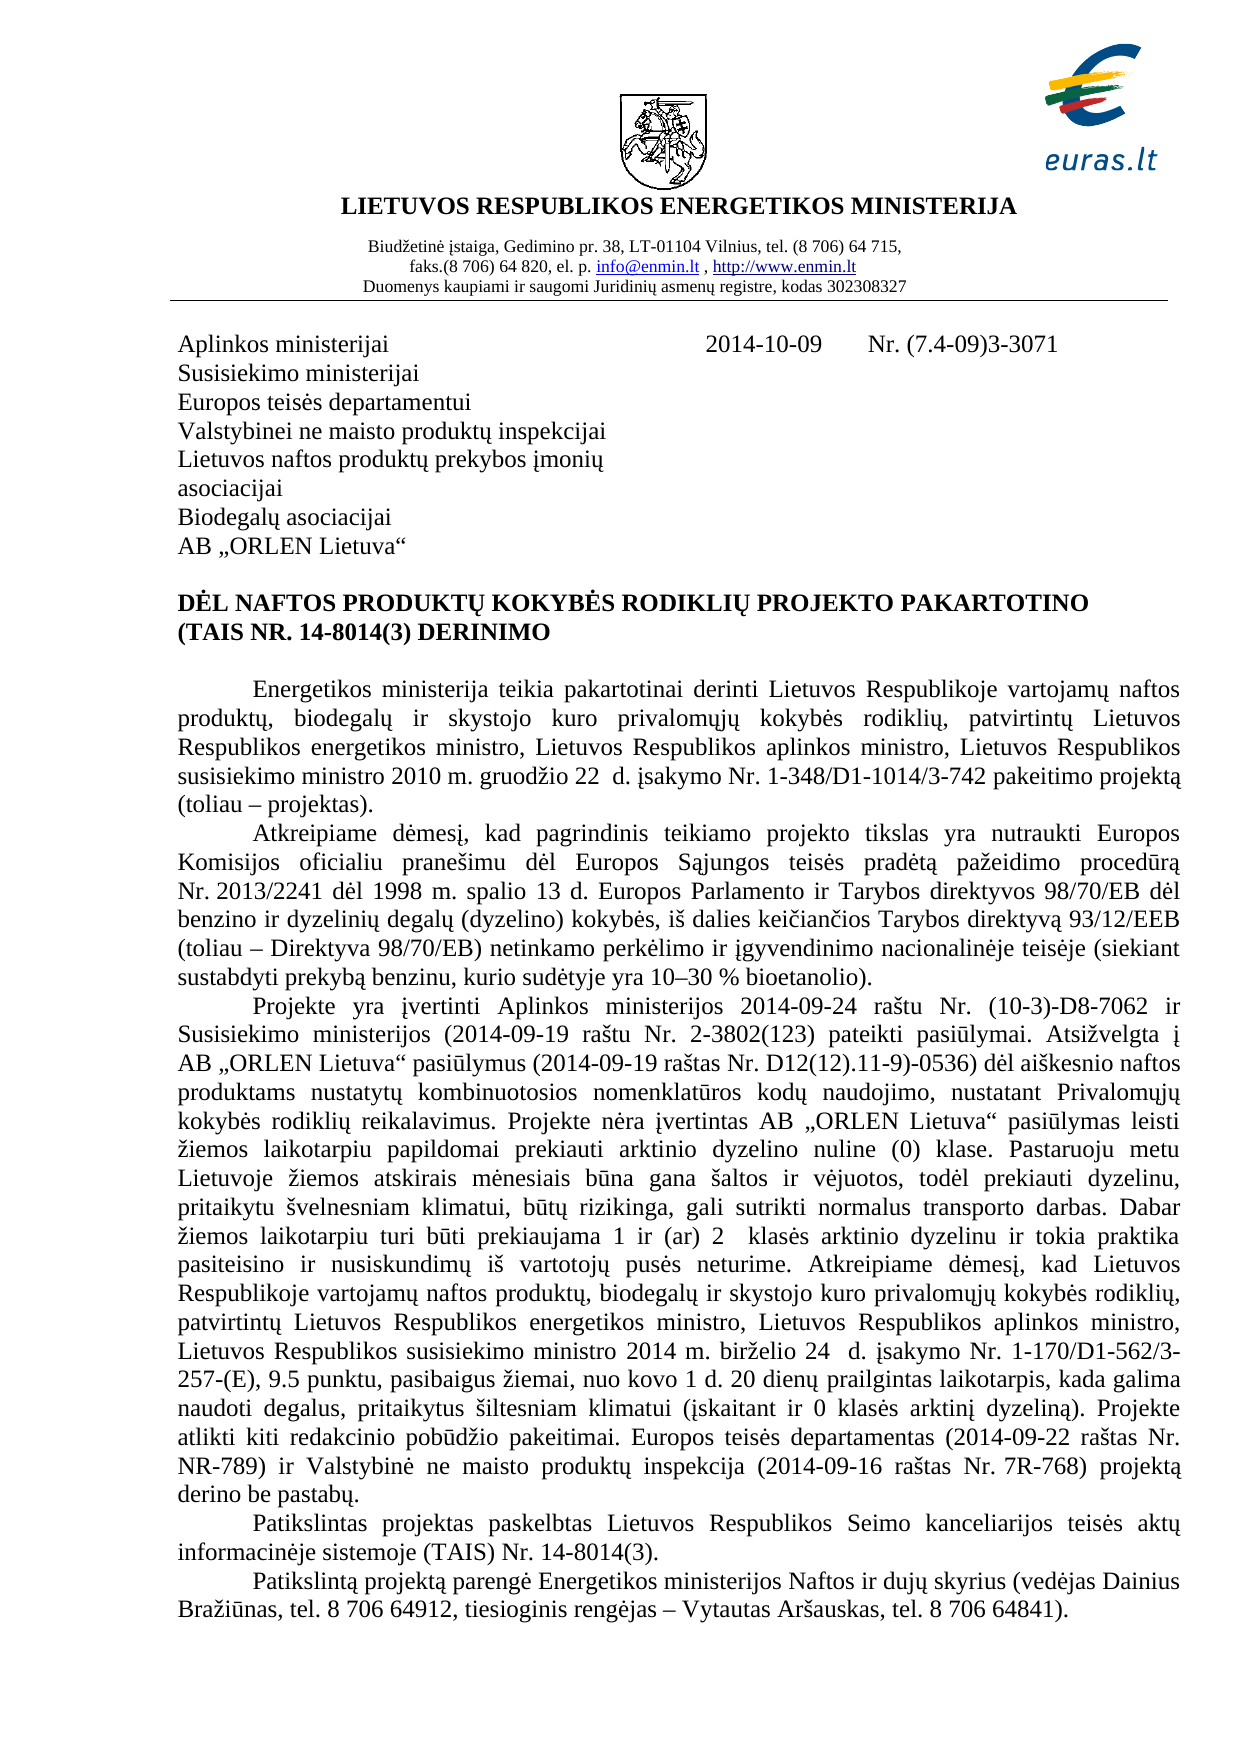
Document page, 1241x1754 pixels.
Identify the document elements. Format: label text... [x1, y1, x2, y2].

table_cell [868, 358, 1144, 559]
table_cell [705, 358, 868, 559]
table_header Nr. (7.4-09)3-3071 [868, 330, 1144, 358]
text Patikslintas projektas paskelbtas Lietuvos Respublikos Seimo kanceliarijos teisės aktų informacinėje sistemoje (TAIS) Nr. 14-8014(3). [177, 1508, 1181, 1566]
table_cell [705, 560, 868, 588]
table_cell [661, 560, 705, 588]
text Projekte yra įvertinti Aplinkos ministerijos 2014-09-24 raštu Nr. (10-3)-D8-7062 ir Susisiekimo ministerijos (2014-09-19 raštu Nr. 2-3802(123) pateikti pasiūlymai. Atsižvelgta į AB „ORLEN Lietuva“ pasiūlymus (2014-09-19 raštas Nr. D12(12).11-9)-0536) dėl aiškesnio naftos produktams nustatytų kombinuotosios nomenklatūros kodų naudojimo, nustatant Privalomųjų kokybės rodiklių reikalavimus. Projekte nėra įvertintas AB „ORLEN Lietuva“ pasiūlymas leisti žiemos laikotarpiu papildomai prekiauti arktinio dyzelino nuline (0) klase. Pastaruoju metu Lietuvoje žiemos atskirais mėnesiais būna gana šaltos ir vėjuotos, todėl prekiauti dyzelinu, pritaikytu švelnesniam klimatui, būtų rizikinga, gali sutrikti normalus transporto darbas. Dabar žiemos laikotarpiu turi būti prekiaujama 1 ir (ar) 2 klasės arktinio dyzelinu ir tokia praktika pasiteisino ir nusiskundimų iš vartotojų pusės neturime. Atkreipiame dėmesį, kad Lietuvos Respublikoje vartojamų naftos produktų, biodegalų ir skystojo kuro privalomųjų kokybės rodiklių, patvirtintų Lietuvos Respublikos energetikos ministro, Lietuvos Respublikos aplinkos ministro, Lietuvos Respublikos susisiekimo ministro 2014 m. birželio 24 d. įsakymo Nr. 1-170/D1-562/3-257-(E), 9.5 punktu, pasibaigus žiemai, nuo kovo 1 d. 20 dienų prailgintas laikotarpis, kada galima naudoti degalus, pritaikytus šiltesniam klimatui (įskaitant ir 0 klasės arktinį dyzeliną). Projekte atlikti kiti redakcinio pobūdžio pakeitimai. Europos teisės departamentas (2014-09-22 raštas Nr. NR-789) ir Valstybinė ne maisto produktų inspekcija (2014-09-16 raštas Nr. 7R-768) projektą derino be pastabų. [177, 991, 1181, 1508]
table_header Aplinkos ministerijai Susisiekimo ministerijai Europos teisės departamentui Valstybinei ne maisto produktų inspekcijai Lietuvos naftos produktų prekybos įmonių asociacijai Biodegalų asociacijai AB „ORLEN Lietuva“ [177, 330, 661, 559]
table_header [661, 330, 705, 358]
table_cell DĖL NAFTOS PRODUKTŲ KOKYBĖS RODIKLIŲ PROJEKTO PAKARTOTINO (TAIS NR. 14-8014(3) DERINIMO [177, 588, 1144, 674]
text Biudžetinė įstaiga, Gedimino pr. 38, LT-01104 Vilnius, tel. (8 706) 64 715, faks.(8 706) 64 820, el. p. info@enmin.lt , http://www.enmin.lt [88, 236, 1181, 276]
table_cell [177, 560, 661, 588]
text Patikslintą projektą parengė Energetikos ministerijos Naftos ir dujų skyrius (vedėjas Dainius Bražiūnas, tel. 8 706 64912, tiesioginis rengėjas – Vytautas Aršauskas, tel. 8 706 64841). [177, 1566, 1181, 1623]
text LIETUVOS RESPUBLIKOS energetikos MINISTERIJA [88, 135, 1181, 219]
text Duomenys kaupiami ir saugomi Juridinių asmenų registre, kodas 302308327 [88, 276, 1181, 297]
table_cell [661, 358, 705, 559]
table_header 2014-10-09 [705, 330, 868, 358]
text Energetikos ministerija teikia pakartotinai derinti Lietuvos Respublikoje vartojamų naftos produktų, biodegalų ir skystojo kuro privalomųjų kokybės rodiklių, patvirtintų Lietuvos Respublikos energetikos ministro, Lietuvos Respublikos aplinkos ministro, Lietuvos Respublikos susisiekimo ministro 2010 m. gruodžio 22 d. įsakymo Nr. 1-348/D1-1014/3-742 pakeitimo projektą (toliau – projektas). [177, 674, 1181, 818]
table_cell [868, 560, 1144, 588]
text Atkreipiame dėmesį, kad pagrindinis teikiamo projekto tikslas yra nutraukti Europos Komisijos oficialiu pranešimu dėl Europos Sąjungos teisės pradėtą pažeidimo procedūrą Nr. 2013/2241 dėl 1998 m. spalio 13 d. Europos Parlamento ir Tarybos direktyvos 98/70/EB dėl benzino ir dyzelinių degalų (dyzelino) kokybės, iš dalies keičiančios Tarybos direktyvą 93/12/EEB (toliau – Direktyva 98/70/EB) netinkamo perkėlimo ir įgyvendinimo nacionalinėje teisėje (siekiant sustabdyti prekybą benzinu, kurio sudėtyje yra 10–30 % bioetanolio). [177, 818, 1181, 991]
